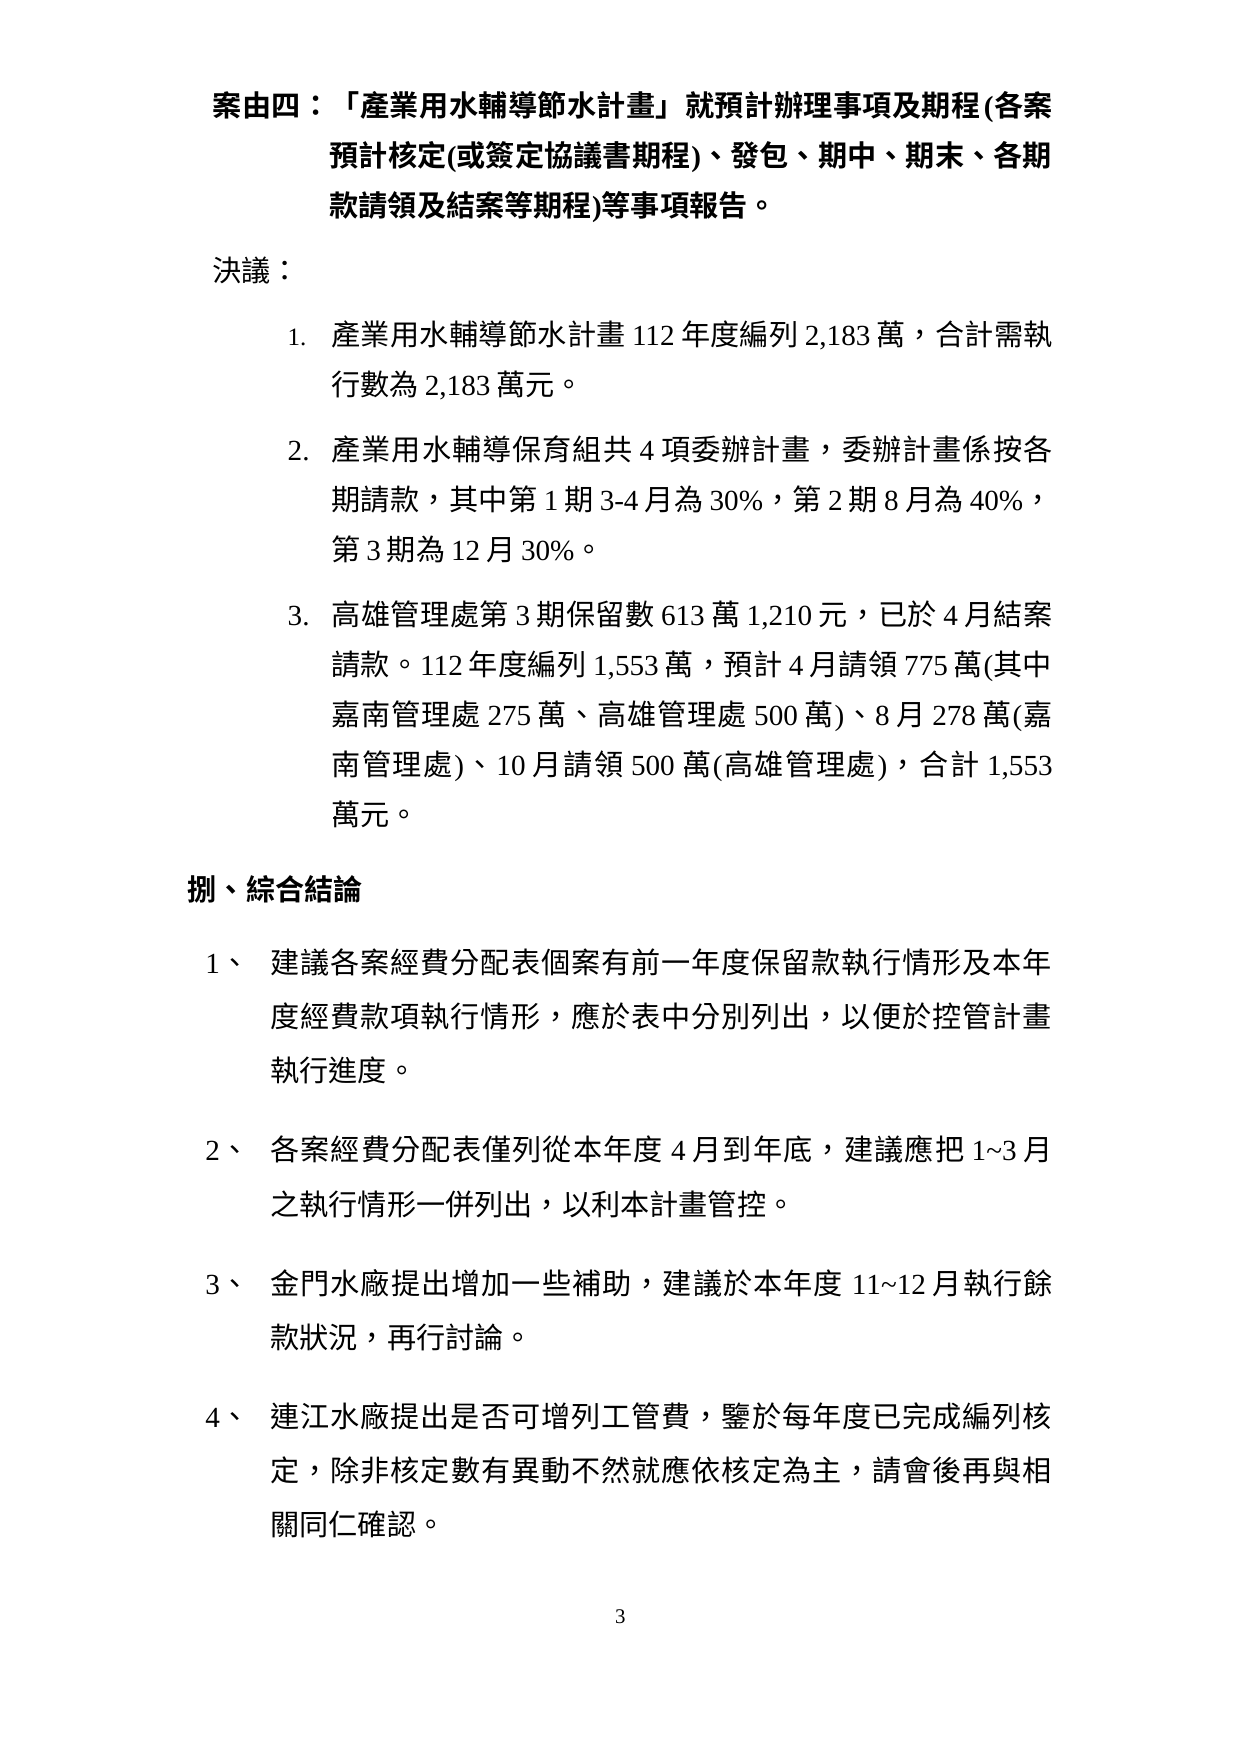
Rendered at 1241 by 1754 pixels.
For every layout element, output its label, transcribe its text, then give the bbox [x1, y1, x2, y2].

list 建議各案經費分配表個案有前一年度保留款執行情形及本年度經費款項執行情形，應於表中分別列出，以便於控管計畫執行進度。 [205, 930, 1053, 1092]
list 高雄管理處第3期保留數613萬1,210元，已於4月結案請款。112年度編列1,553萬，預計4月請領775萬(其中嘉南管理處275萬、高雄管理處500萬)、8月278萬(嘉南管理處)、10月請領500萬(高雄管理處)，合計1,553萬元。 [287, 583, 1053, 833]
text 決議： [212, 239, 1053, 289]
list 各案經費分配表僅列從本年度4月到年底，建議應把1~3月之執行情形一併列出，以利本計畫管控。 [205, 1117, 1053, 1226]
text 案由四：「產業用水輔導節水計畫」就預計辦理事項及期程(各案預計核定(或簽定協議書期程)、發包、期中、期末、各期款請領及結案等期程)等事項報告。 [212, 75, 1053, 225]
list 產業用水輔導節水計畫112年度編列2,183萬，合計需執行數為2,183萬元。 [287, 304, 1053, 404]
text 捌、綜合結論 [187, 867, 1053, 909]
list 金門水廠提出增加一些補助，建議於本年度11~12月執行餘款狀況，再行討論。 [205, 1251, 1053, 1359]
list 產業用水輔導保育組共4項委辦計畫，委辦計畫係按各期請款，其中第1期3-4月為30%，第2期8月為40%，第3期為12月30%。 [287, 419, 1053, 569]
list 連江水廠提出是否可增列工管費，鑒於每年度已完成編列核定，除非核定數有異動不然就應依核定為主，請會後再與相關同仁確認。 [205, 1384, 1053, 1547]
